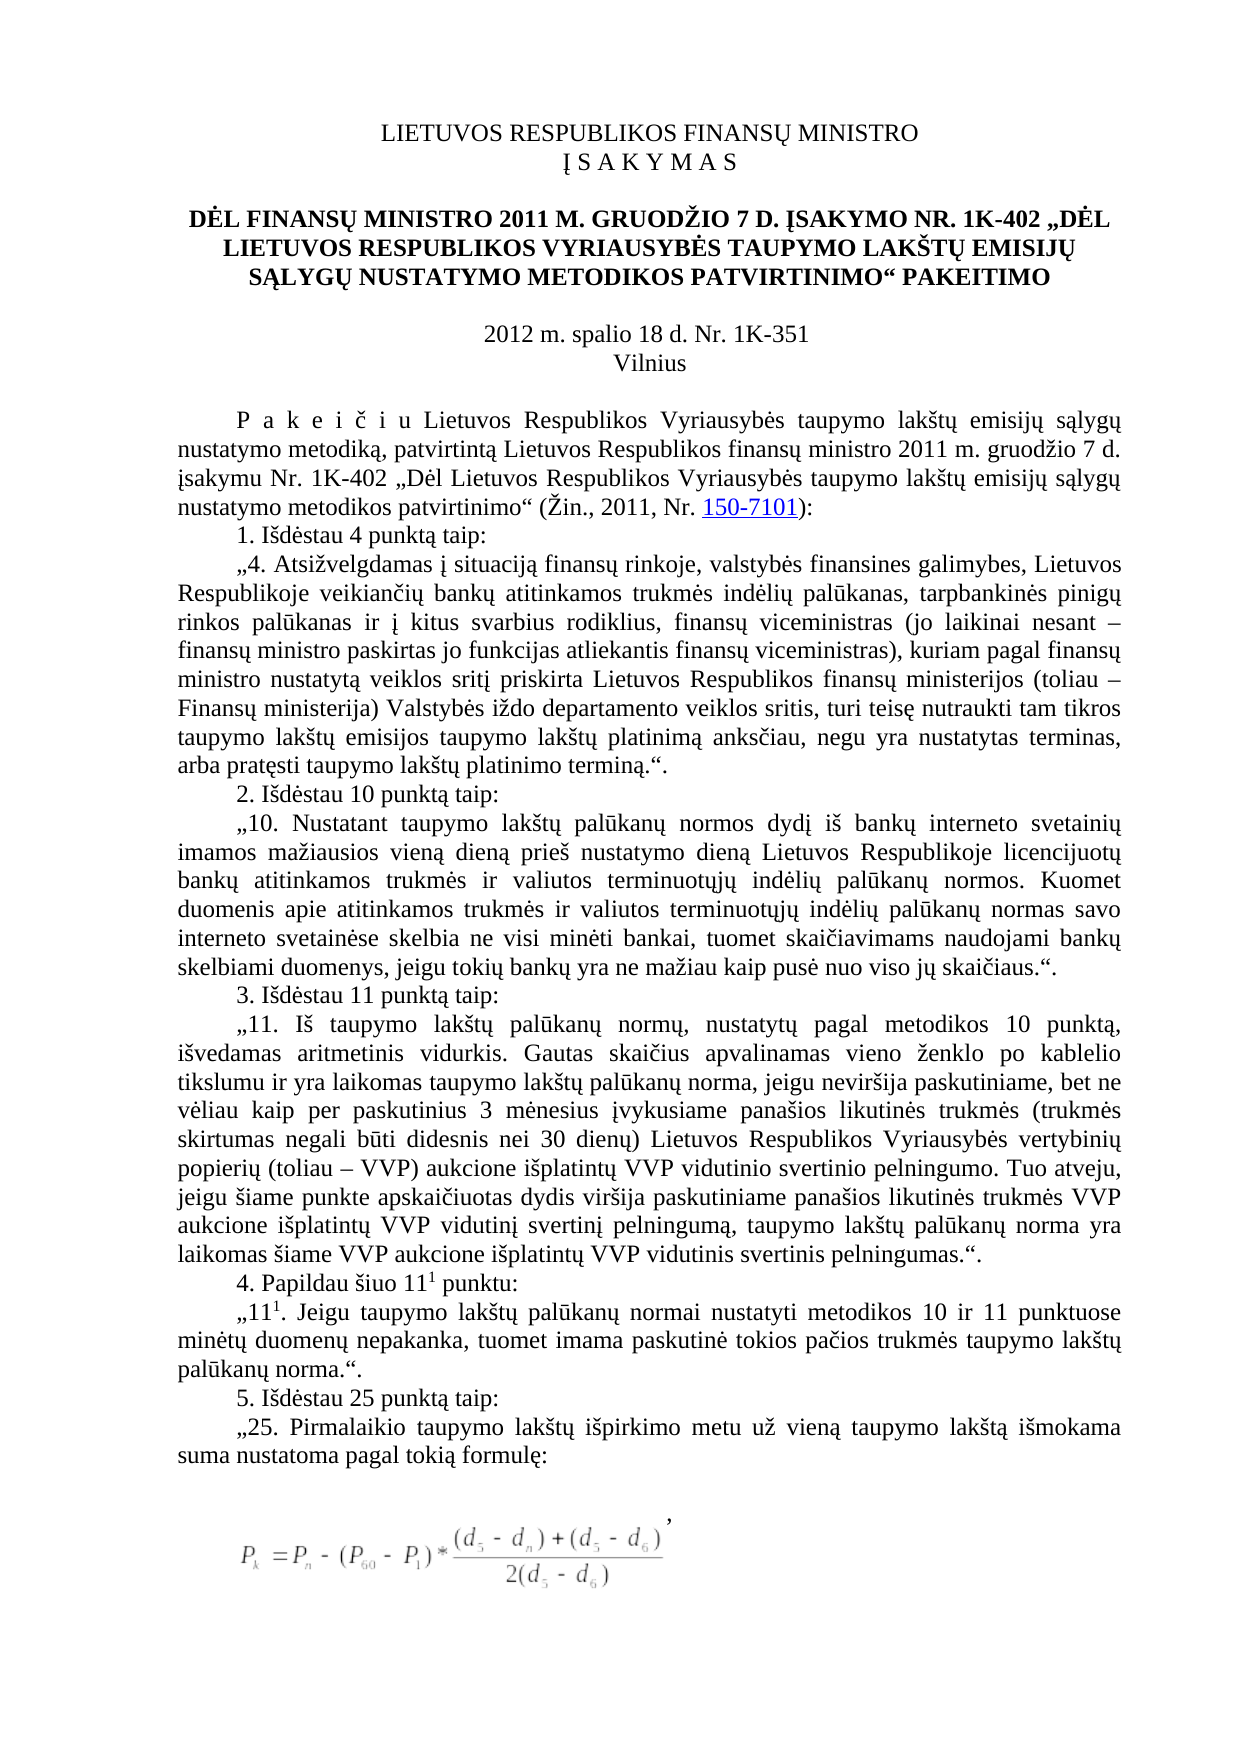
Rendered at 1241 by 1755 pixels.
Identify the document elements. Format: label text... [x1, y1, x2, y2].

text „10. Nustatant taupymo lakštų palūkanų normos dydį iš bankų interneto svetainių imamos mažiausios vieną dieną prieš nustatymo dieną Lietuvos Respublikoje licencijuotų bankų atitinkamos trukmės ir valiutos terminuotųjų indėlių palūkanų normos. Kuomet duomenis apie atitinkamos trukmės ir valiutos terminuotųjų indėlių palūkanų normas savo interneto svetainėse skelbia ne visi minėti bankai, tuomet skaičiavimams naudojami bankų skelbiami duomenys, jeigu tokių bankų yra ne mažiau kaip pusė nuo viso jų skaičiaus.“. [177, 808, 1122, 981]
text P a k e i č i u Lietuvos Respublikos Vyriausybės taupymo lakštų emisijų sąlygų nustatymo metodiką, patvirtintą Lietuvos Respublikos finansų ministro 2011 m. gruodžio 7 d. įsakymu Nr. 1K-402 „Dėl Lietuvos Respublikos Vyriausybės taupymo lakštų emisijų sąlygų nustatymo metodikos patvirtinimo“ (Žin., 2011, Nr. 150-7101): [177, 406, 1122, 521]
text Į S A K Y M A S [177, 147, 1122, 176]
text P(k)=P(n)–(P(60)–P(1))*((d(5)–d(n)+(d(5)–d(6))))/2(d(5)–d(6)), [177, 1498, 1122, 1595]
text „25. Pirmalaikio taupymo lakštų išpirkimo metu už vieną taupymo lakštą išmokama suma nustatoma pagal tokią formulę: [177, 1412, 1122, 1469]
text 1. Išdėstau 4 punktą taip: [177, 521, 1122, 549]
text LIETUVOS RESPUBLIKOS FINANSŲ MINISTRO [177, 118, 1122, 147]
text 4. Papildau šiuo 111 punktu: [177, 1268, 1122, 1297]
text 3. Išdėstau 11 punktą taip: [177, 981, 1122, 1009]
text 2012 m. spalio 18 d. Nr. 1K-351 [177, 319, 1122, 348]
text „4. Atsižvelgdamas į situaciją finansų rinkoje, valstybės finansines galimybes, Lietuvos Respublikoje veikiančių bankų atitinkamos trukmės indėlių palūkanas, tarpbankinės pinigų rinkos palūkanas ir į kitus svarbius rodiklius, finansų viceministras (jo laikinai nesant – finansų ministro paskirtas jo funkcijas atliekantis finansų viceministras), kuriam pagal finansų ministro nustatytą veiklos sritį priskirta Lietuvos Respublikos finansų ministerijos (toliau – Finansų ministerija) Valstybės iždo departamento veiklos sritis, turi teisę nutraukti tam tikros taupymo lakštų emisijos taupymo lakštų platinimą anksčiau, negu yra nustatytas terminas, arba pratęsti taupymo lakštų platinimo terminą.“. [177, 549, 1122, 779]
text Vilnius [177, 348, 1122, 377]
text DĖL FINANSŲ MINISTRO 2011 m. GRUODŽIO 7 d. įsakymo Nr. 1K-402 „DĖL LIETUVOS RESPUBLIKOS VYRIAUSYBĖS TAUPYMO LAKŠTŲ EMISIJŲ SĄLYGŲ NUSTATYMO METODIKOS PATVIRTINIMO“ PAKEITIMO [177, 204, 1122, 291]
text „111. Jeigu taupymo lakštų palūkanų normai nustatyti metodikos 10 ir 11 punktuose minėtų duomenų nepakanka, tuomet imama paskutinė tokios pačios trukmės taupymo lakštų palūkanų norma.“. [177, 1297, 1122, 1383]
text 2. Išdėstau 10 punktą taip: [177, 779, 1122, 808]
text „11. Iš taupymo lakštų palūkanų normų, nustatytų pagal metodikos 10 punktą, išvedamas aritmetinis vidurkis. Gautas skaičius apvalinamas vieno ženklo po kablelio tikslumu ir yra laikomas taupymo lakštų palūkanų norma, jeigu neviršija paskutiniame, bet ne vėliau kaip per paskutinius 3 mėnesius įvykusiame panašios likutinės trukmės (trukmės skirtumas negali būti didesnis nei 30 dienų) Lietuvos Respublikos Vyriausybės vertybinių popierių (toliau – VVP) aukcione išplatintų VVP vidutinio svertinio pelningumo. Tuo atveju, jeigu šiame punkte apskaičiuotas dydis viršija paskutiniame panašios likutinės trukmės VVP aukcione išplatintų VVP vidutinį svertinį pelningumą, taupymo lakštų palūkanų norma yra laikomas šiame VVP aukcione išplatintų VVP vidutinis svertinis pelningumas.“. [177, 1009, 1122, 1268]
text 5. Išdėstau 25 punktą taip: [177, 1383, 1122, 1412]
